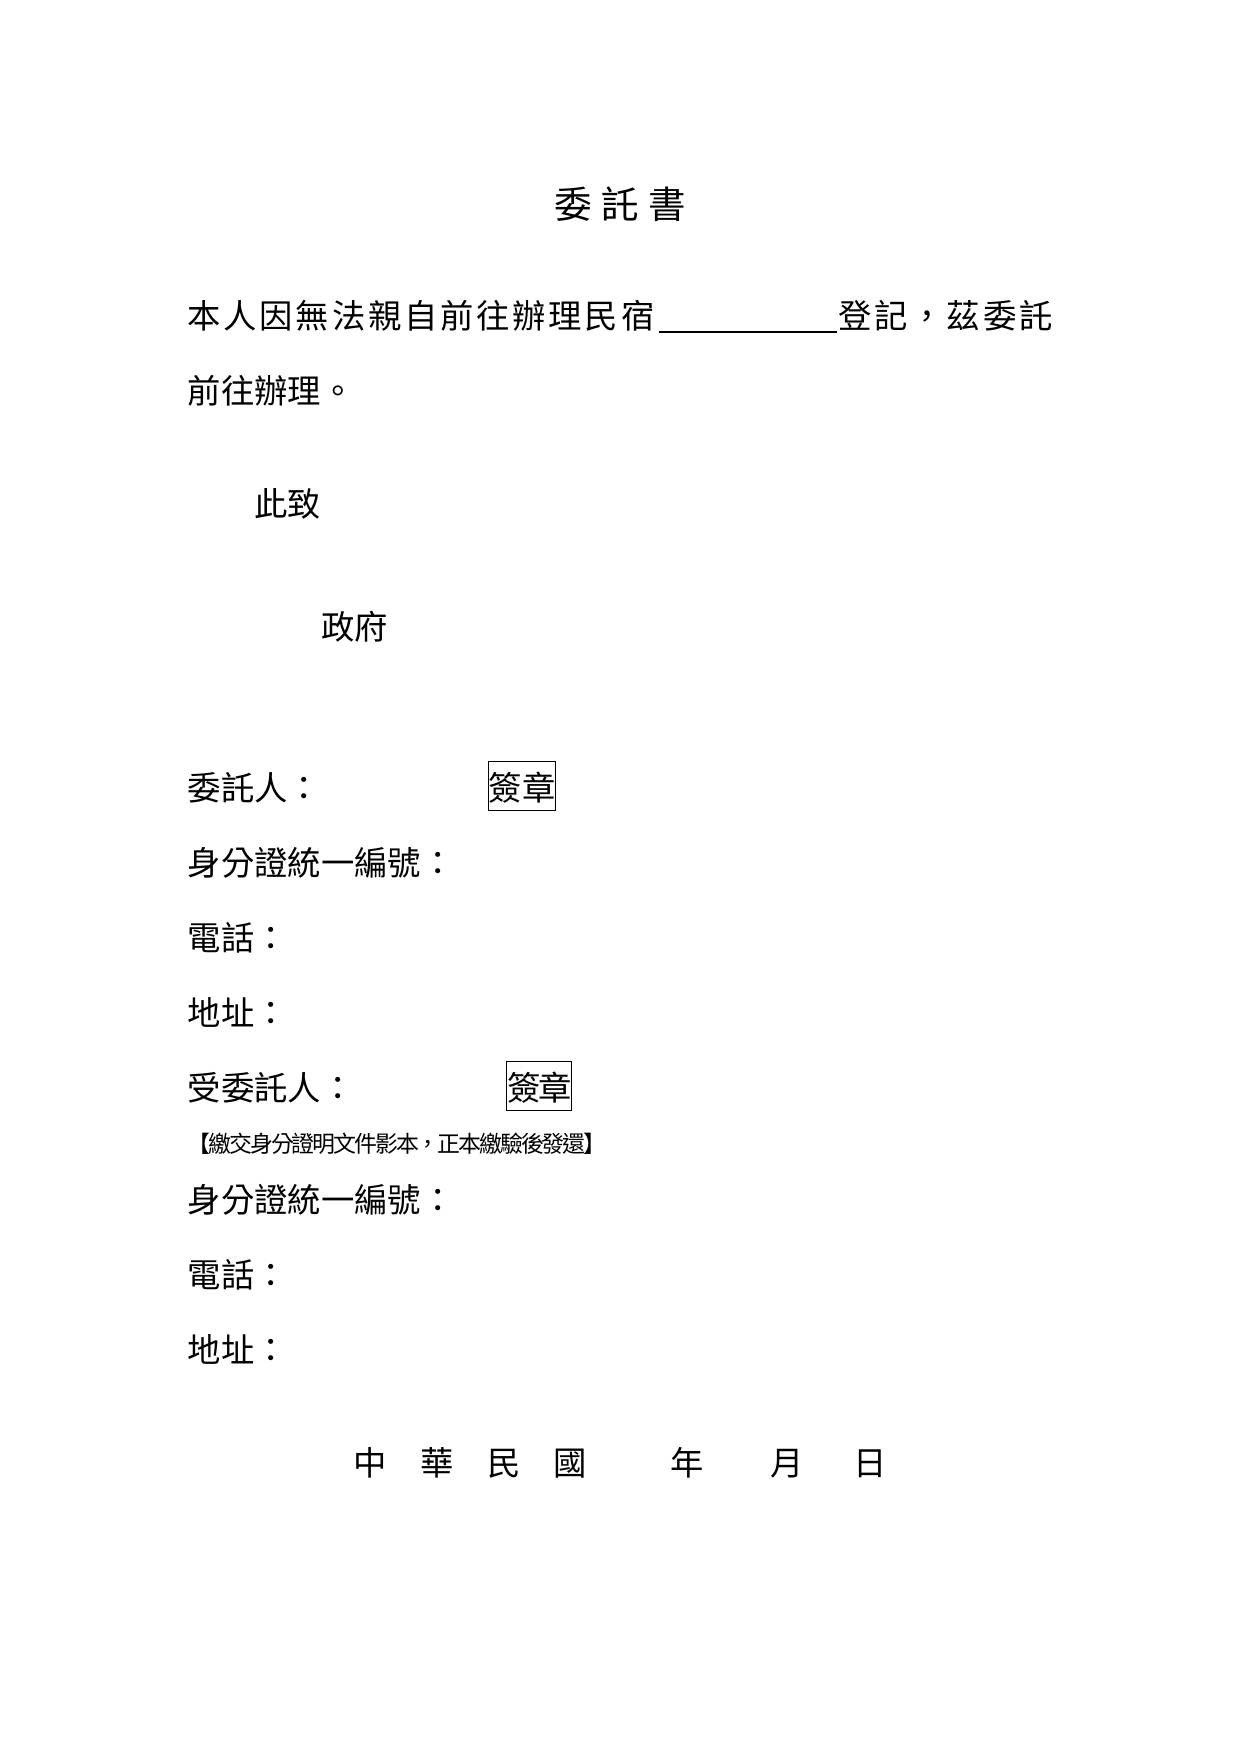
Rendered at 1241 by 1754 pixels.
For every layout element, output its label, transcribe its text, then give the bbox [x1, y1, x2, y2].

text 電話： [187, 1236, 1053, 1311]
text 政府 [321, 588, 1053, 663]
text 地址： [187, 973, 1053, 1048]
text 委 託 書 [187, 164, 1053, 239]
text 委託人： 簽章 [187, 748, 1053, 823]
text 本人因無法親自前往辦理民宿 登記，茲委託 前往辦理。 [187, 277, 1053, 427]
text 地址： [187, 1311, 1053, 1386]
text 【繳交身分證明文件影本，正本繳驗後發還】 [187, 1123, 1053, 1161]
text 身分證統一編號： [187, 823, 1053, 898]
text 身分證統一編號： [187, 1161, 1053, 1236]
text 中 華 民 國 年 月 日 [187, 1423, 1053, 1498]
text 電話： [187, 898, 1053, 973]
text 受委託人： 簽章 [187, 1048, 1053, 1123]
text 此致 [254, 464, 1053, 539]
